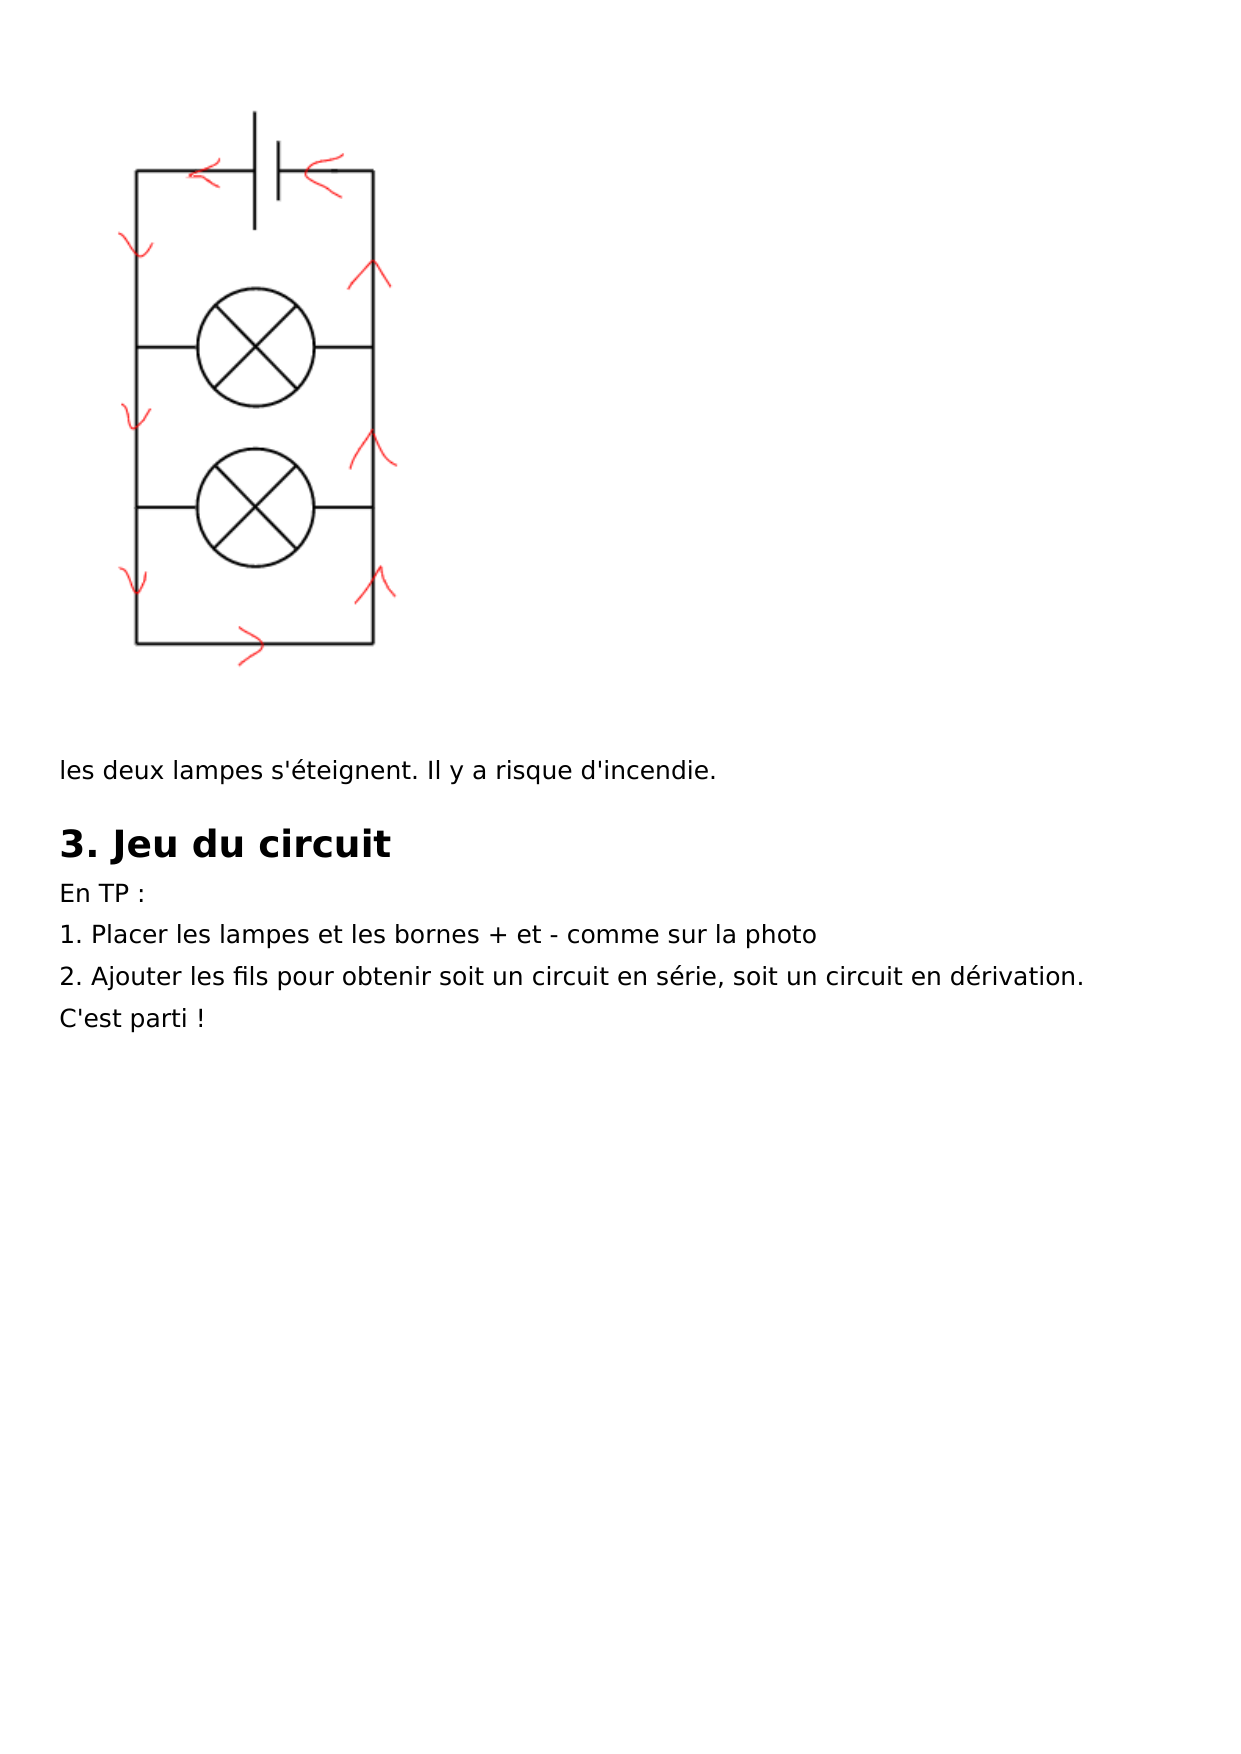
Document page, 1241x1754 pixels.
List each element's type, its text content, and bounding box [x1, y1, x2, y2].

text les deux lampes s'éteignent. Il y a risque d'incendie. [59, 756, 1181, 785]
text 2. Ajouter les fils pour obtenir soit un circuit en série, soit un circuit en dérivation. [59, 962, 1181, 991]
text C'est parti ! [59, 1004, 1181, 1033]
text 1. Placer les lampes et les bornes + et - comme sur la photo [59, 920, 1181, 949]
picture [59, 59, 484, 744]
text En TP : [59, 879, 1181, 908]
subtitle 3. Jeu du circuit [59, 823, 1181, 866]
